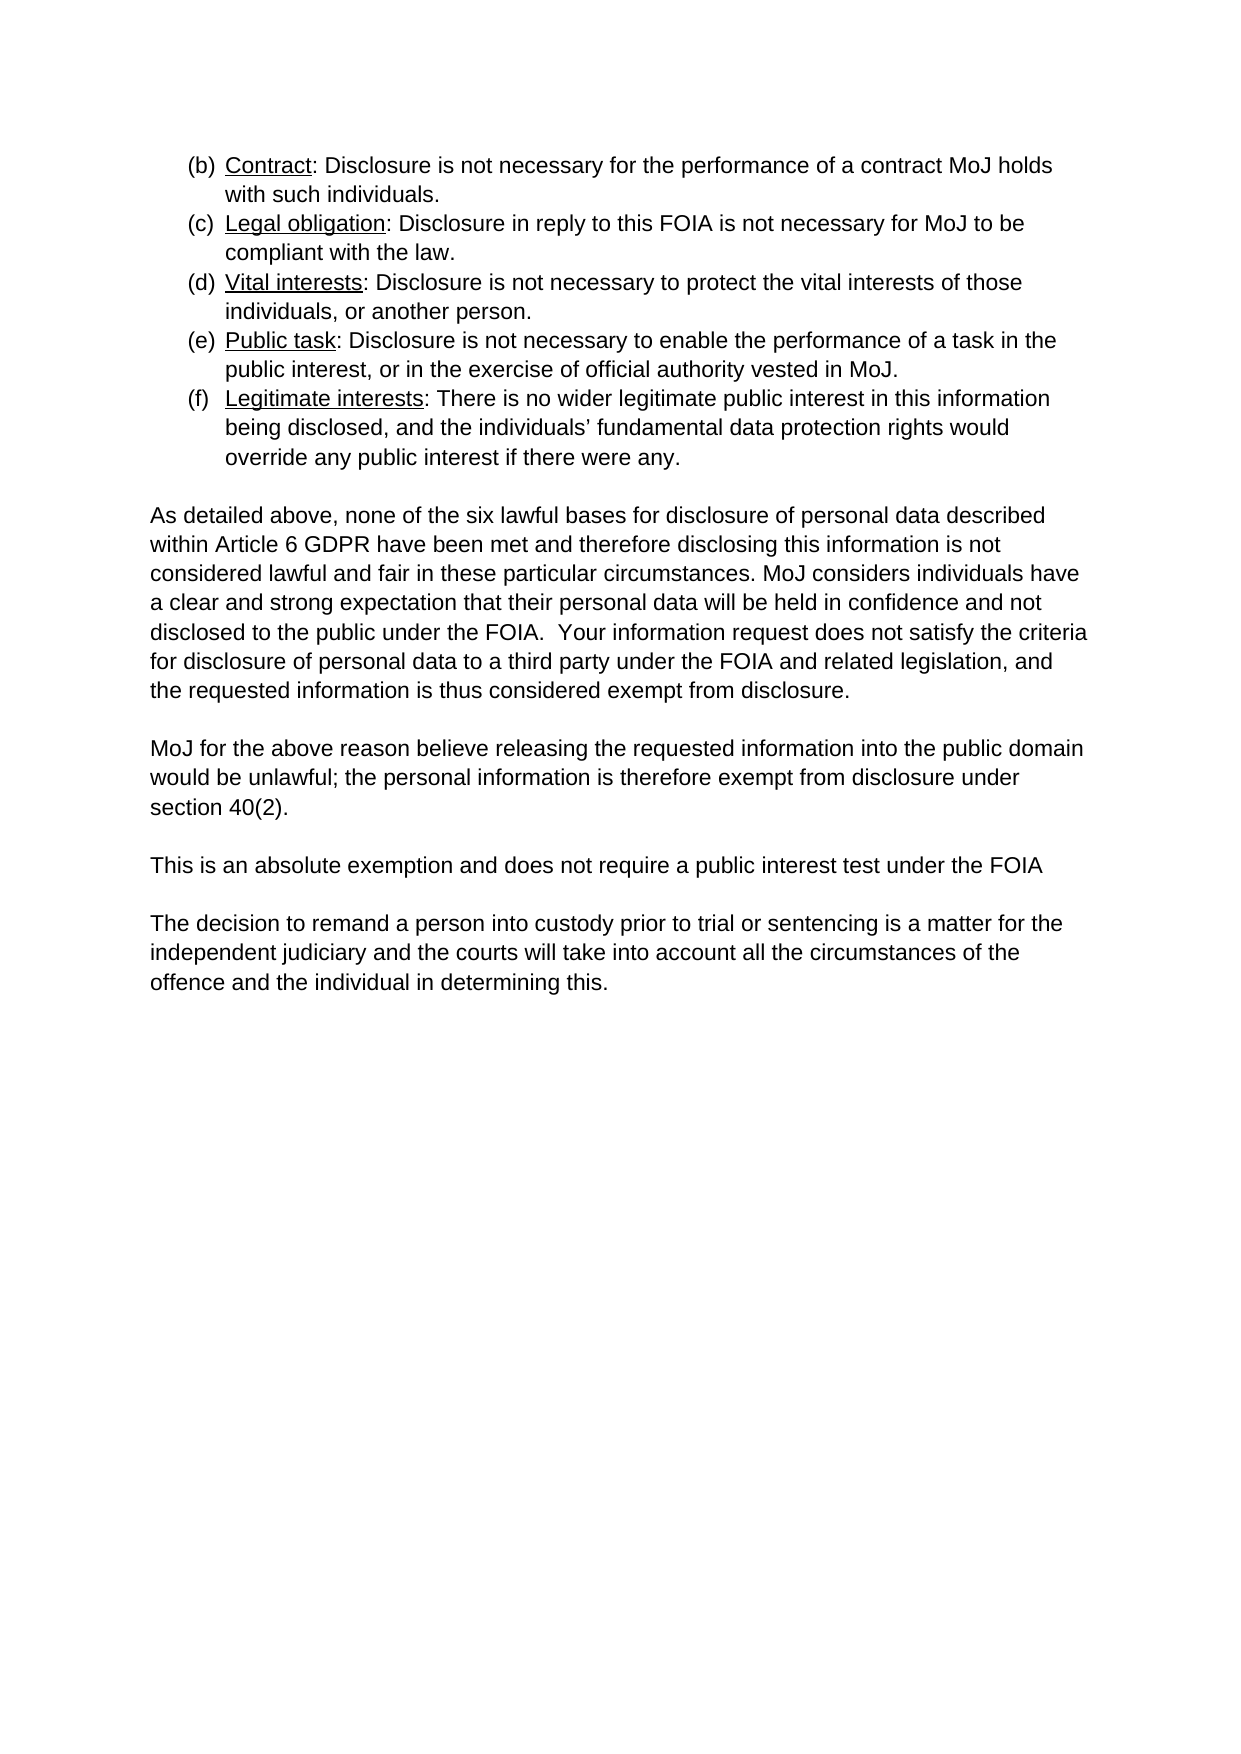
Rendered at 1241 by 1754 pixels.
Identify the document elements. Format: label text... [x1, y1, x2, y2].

list Contract: Disclosure is not necessary for the performance of a contract MoJ holds with such individuals. [187, 150, 1090, 208]
list Vital interests: Disclosure is not necessary to protect the vital interests of those individuals, or another person. [187, 267, 1090, 325]
text The decision to remand a person into custody prior to trial or sentencing is a matter for the independent judiciary and the courts will take into account all the circumstances of the offence and the individual in determining this. [150, 908, 1090, 996]
text MoJ for the above reason believe releasing the requested information into the public domain would be unlawful; the personal information is therefore exempt from disclosure under section 40(2). [150, 733, 1090, 821]
list Legitimate interests: There is no wider legitimate public interest in this information being disclosed, and the individuals’ fundamental data protection rights would override any public interest if there were any. [187, 383, 1090, 471]
list Public task: Disclosure is not necessary to enable the performance of a task in the public interest, or in the exercise of official authority vested in MoJ. [187, 325, 1090, 383]
text This is an absolute exemption and does not require a public interest test under the FOIA [150, 850, 1090, 879]
list Legal obligation: Disclosure in reply to this FOIA is not necessary for MoJ to be compliant with the law. [187, 208, 1090, 267]
text As detailed above, none of the six lawful bases for disclosure of personal data described within Article 6 GDPR have been met and therefore disclosing this information is not considered lawful and fair in these particular circumstances. MoJ considers individuals have a clear and strong expectation that their personal data will be held in confidence and not disclosed to the public under the FOIA. Your information request does not satisfy the criteria for disclosure of personal data to a third party under the FOIA and related legislation, and the requested information is thus considered exempt from disclosure. [150, 500, 1090, 733]
